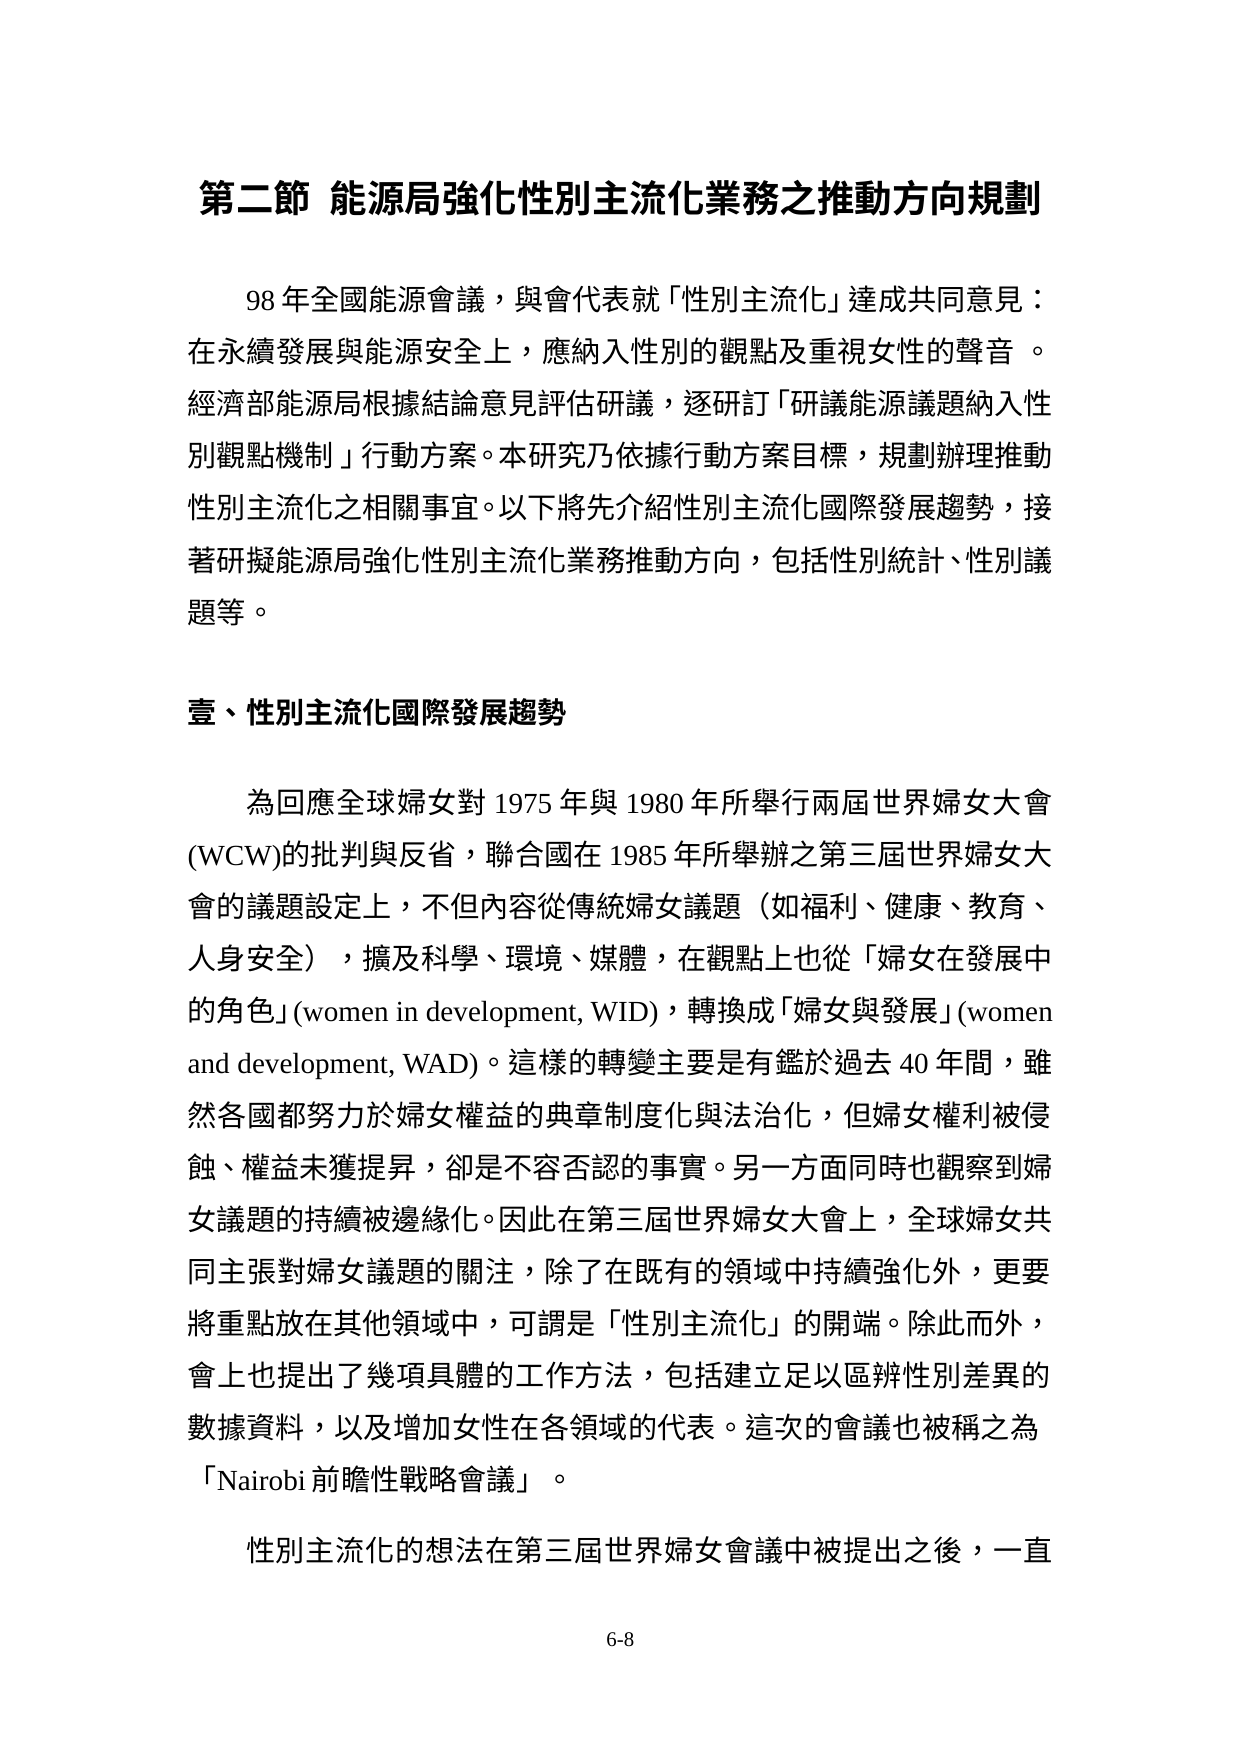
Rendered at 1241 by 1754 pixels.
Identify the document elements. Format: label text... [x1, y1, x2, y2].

subtitle 第二節 能源局強化性別主流化業務之推動方向規劃 [187, 169, 1053, 223]
text 為回應全球婦女對1975年與1980年所舉行兩屆世界婦女大會(WCW)的批判與反省，聯合國在1985年所舉辦之第三屆世界婦女大會的議題設定上，不但內容從傳統婦女議題（如福利、健康、教育、人身安全），擴及科學、環境、媒體，在觀點上也從「婦女在發展中的角色」(women in development, WID)，轉換成「婦女與發展」(women and development, WAD)。這樣的轉變主要是有鑑於過去40年間，雖然各國都努力於婦女權益的典章制度化與法治化，但婦女權利被侵蝕、權益未獲提昇，卻是不容否認的事實。另一方面同時也觀察到婦女議題的持續被邊緣化。因此在第三屆世界婦女大會上，全球婦女共同主張對婦女議題的關注，除了在既有的領域中持續強化外，更要將重點放在其他領域中，可謂是「性別主流化」的開端。除此而外，會上也提出了幾項具體的工作方法，包括建立足以區辨性別差異的數據資料，以及增加女性在各領域的代表。這次的會議也被稱之為「Nairobi前瞻性戰略會議」。 [187, 772, 1053, 1501]
text 性別主流化的想法在第三屆世界婦女會議中被提出之後，一直 [187, 1520, 1053, 1572]
text 98年全國能源會議，與會代表就「性別主流化」達成共同意見：在永續發展與能源安全上，應納入性別的觀點及重視女性的聲音 。經濟部能源局根據結論意見評估研議，逐研訂「研議能源議題納入性別觀點機制 」行動方案。本研究乃依據行動方案目標，規劃辦理推動性別主流化之相關事宜。以下將先介紹性別主流化國際發展趨勢，接著研擬能源局強化性別主流化業務推動方向，包括性別統計、性別議題等。 [187, 269, 1053, 633]
subtitle 壹、性別主流化國際發展趨勢 [187, 690, 1053, 732]
